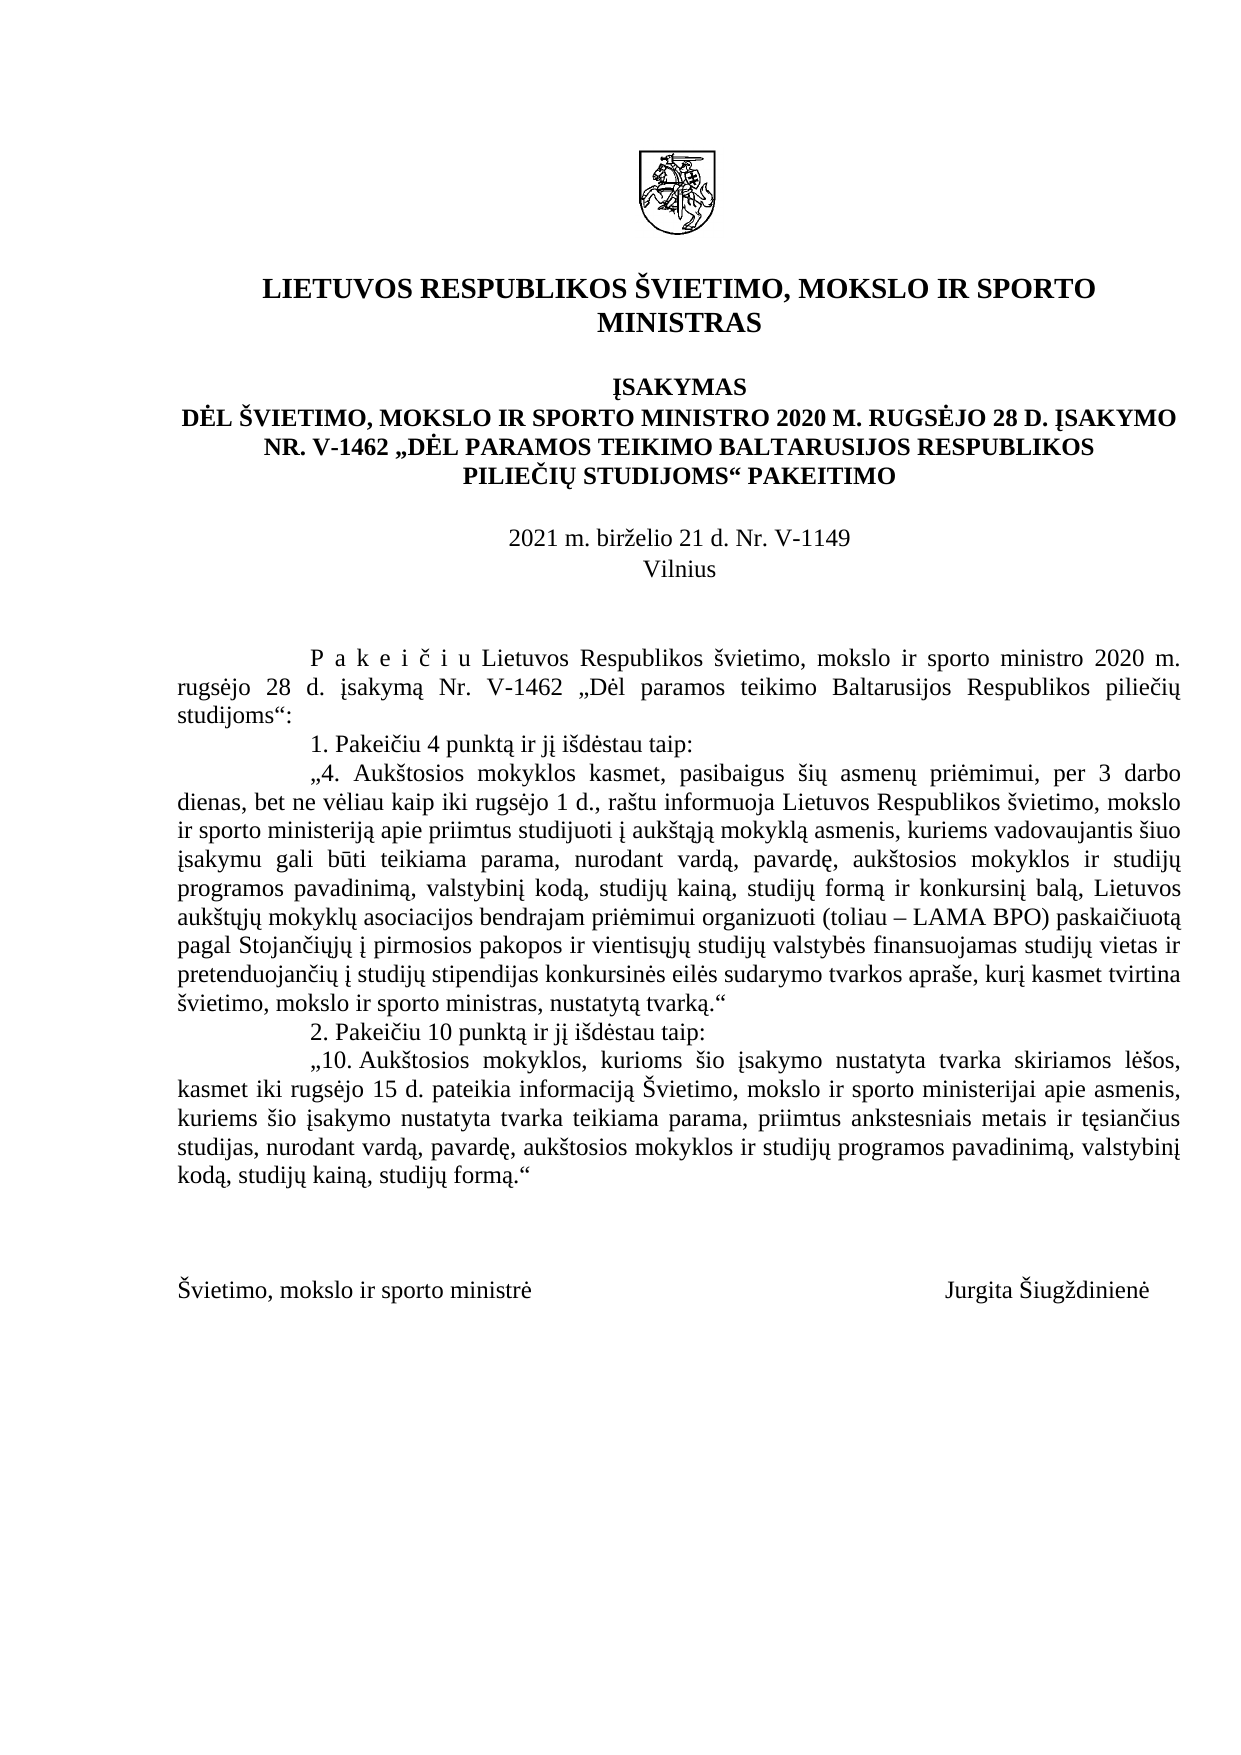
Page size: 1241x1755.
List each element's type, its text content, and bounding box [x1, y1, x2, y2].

text Švietimo, mokslo ir sporto ministrė Jurgita Šiugždinienė [177, 1275, 1182, 1304]
text 2021 m. birželio 21 d. Nr. V-1149 [177, 523, 1182, 552]
text Vilnius [177, 554, 1182, 583]
text ĮSAKYMAS [177, 372, 1182, 401]
text 1. Pakeičiu 4 punktą ir jį išdėstau taip: [177, 729, 1182, 758]
text „10. Aukštosios mokyklos, kurioms šio įsakymo nustatyta tvarka skiriamos lėšos, kasmet iki rugsėjo 15 d. pateikia informaciją Švietimo, mokslo ir sporto ministerijai apie asmenis, kuriems šio įsakymo nustatyta tvarka teikiama parama, priimtus ankstesniais metais ir tęsiančius studijas, nurodant vardą, pavardę, aukštosios mokyklos ir studijų programos pavadinimą, valstybinį kodą, studijų kainą, studijų formą.“ [177, 1045, 1182, 1189]
text P a k e i č i u Lietuvos Respublikos švietimo, mokslo ir sporto ministro 2020 m. rugsėjo 28 d. įsakymą Nr. V-1462 „Dėl paramos teikimo Baltarusijos Respublikos piliečių studijoms“: [177, 643, 1182, 729]
text „4. Aukštosios mokyklos kasmet, pasibaigus šių asmenų priėmimui, per 3 darbo dienas, bet ne vėliau kaip iki rugsėjo 1 d., raštu informuoja Lietuvos Respublikos švietimo, mokslo ir sporto ministeriją apie priimtus studijuoti į aukštąją mokyklą asmenis, kuriems vadovaujantis šiuo įsakymu gali būti teikiama parama, nurodant vardą, pavardę, aukštosios mokyklos ir studijų programos pavadinimą, valstybinį kodą, studijų kainą, studijų formą ir konkursinį balą, Lietuvos aukštųjų mokyklų asociacijos bendrajam priėmimui organizuoti (toliau – LAMA BPO) paskaičiuotą pagal Stojančiųjų į pirmosios pakopos ir vientisųjų studijų valstybės finansuojamas studijų vietas ir pretenduojančių į studijų stipendijas konkursinės eilės sudarymo tvarkos apraše, kurį kasmet tvirtina švietimo, mokslo ir sporto ministras, nustatytą tvarką.“ [177, 758, 1182, 1017]
text LIETUVOS RESPUBLIKOS ŠVIETIMO, MOKSLO IR SPORTO MINISTRAS [177, 271, 1182, 338]
text 2. Pakeičiu 10 punktą ir jį išdėstau taip: [177, 1017, 1182, 1045]
text DĖL ŠVIETIMO, MOKSLO IR SPORTO MINISTRO 2020 M. RUGSĖJO 28 D. ĮSAKYMO NR. V-1462 „DĖL PARAMOS TEIKIMO BALTARUSIJOS RESPUBLIKOS PILIEČIŲ STUDIJOMS“ PAKEITIMO [177, 403, 1182, 489]
